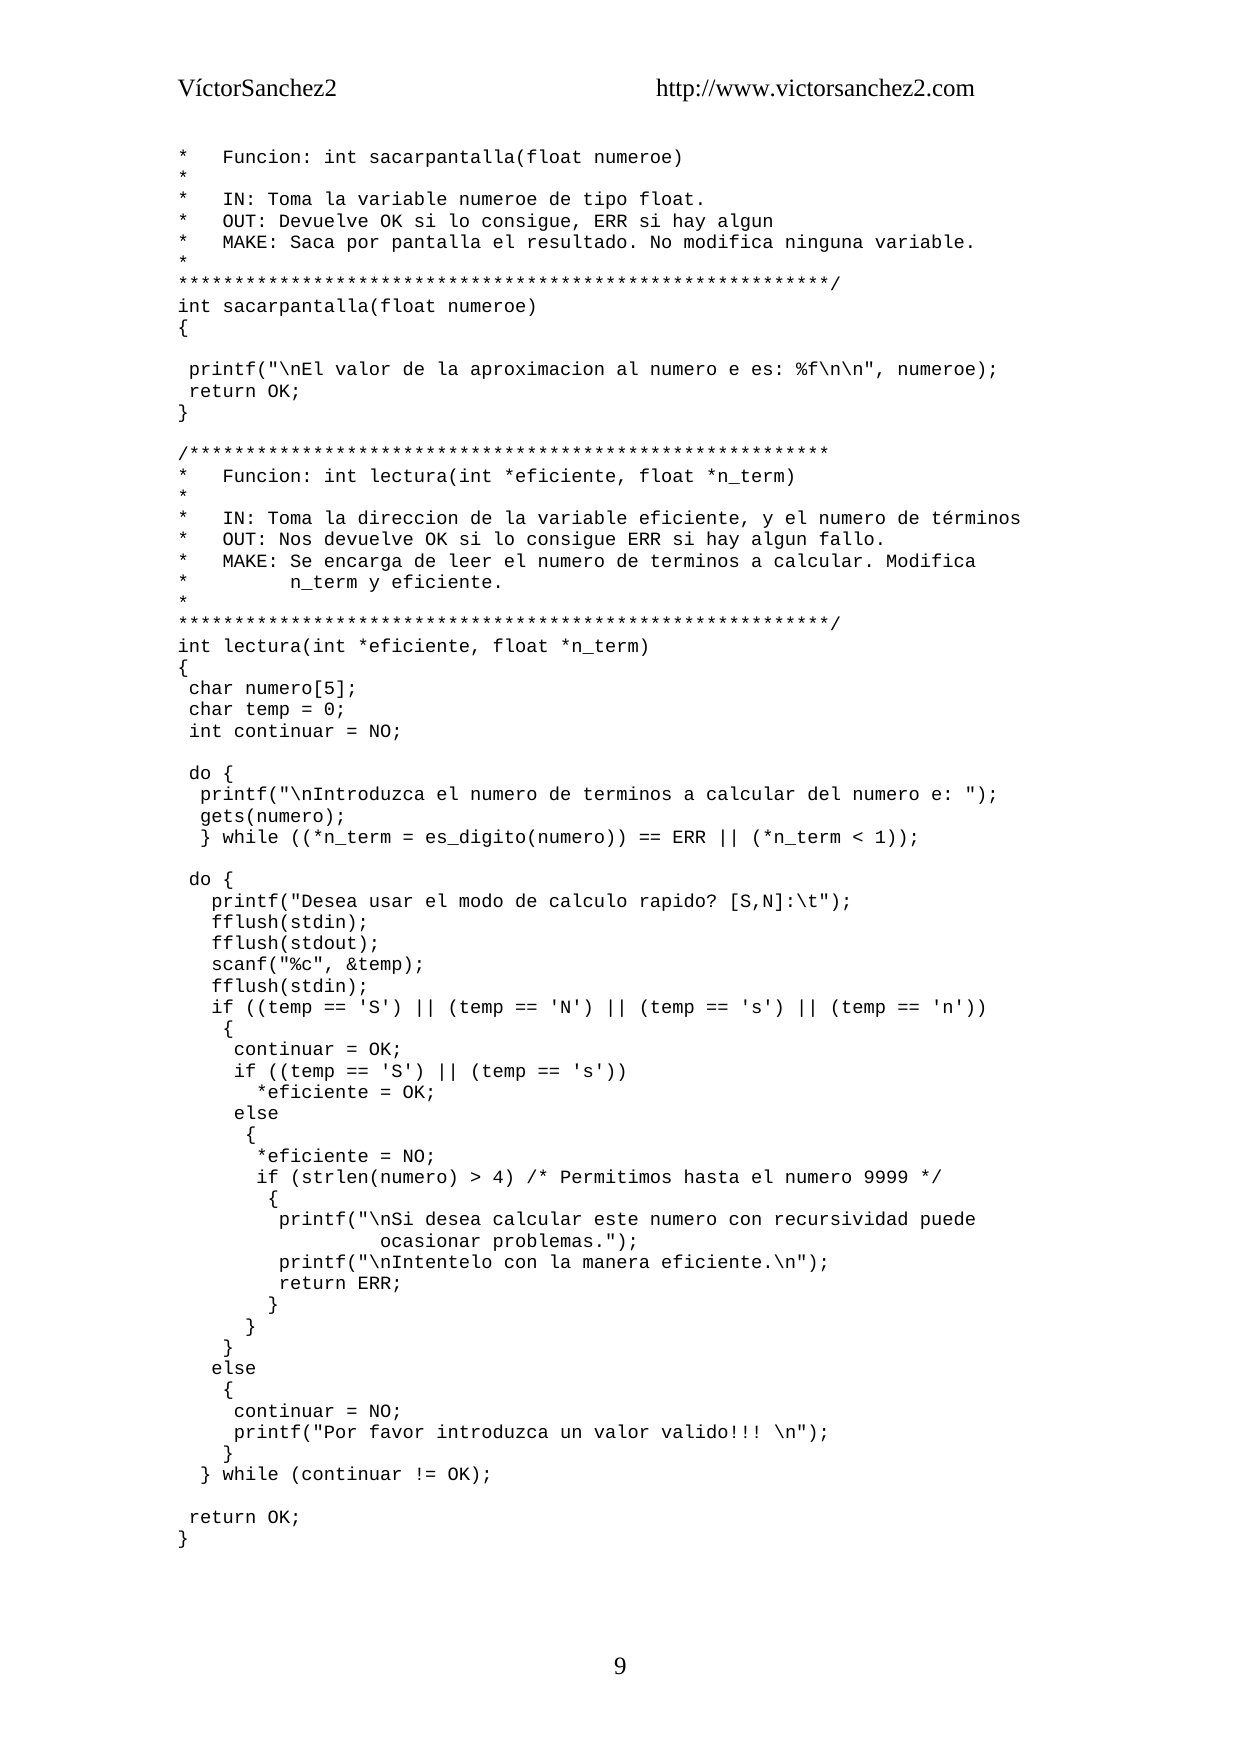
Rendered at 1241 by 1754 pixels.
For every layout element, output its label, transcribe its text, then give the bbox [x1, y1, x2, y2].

text * Funcion: int sacarpantalla(float numeroe) [177, 148, 1063, 169]
text printf("Por favor introduzca un valor valido!!! \n"); [177, 1423, 1063, 1444]
text * Funcion: int lectura(int *eficiente, float *n_term) [177, 466, 1063, 488]
text fflush(stdin); [177, 976, 1063, 998]
text * n_term y eficiente. [177, 573, 1063, 594]
text * OUT: Devuelve OK si lo consigue, ERR si hay algun [177, 211, 1063, 233]
text { [177, 318, 1063, 339]
text { [177, 1189, 1063, 1210]
text do { [177, 870, 1063, 891]
text printf("Desea usar el modo de calculo rapido? [S,N]:\t"); [177, 891, 1063, 913]
text return OK; [177, 381, 1063, 403]
text gets(numero); [177, 806, 1063, 828]
text { [177, 1019, 1063, 1040]
text printf("\nEl valor de la aproximacion al numero e es: %f\n\n", numeroe); [177, 360, 1063, 381]
text { [177, 658, 1063, 679]
text * OUT: Nos devuelve OK si lo consigue ERR si hay algun fallo. [177, 530, 1063, 551]
text char temp = 0; [177, 700, 1063, 721]
text if ((temp == 'S') || (temp == 's')) [177, 1061, 1063, 1083]
text else [177, 1359, 1063, 1380]
text } [177, 403, 1063, 424]
text fflush(stdout); [177, 934, 1063, 955]
text * IN: Toma la direccion de la variable eficiente, y el numero de términos [177, 509, 1063, 530]
text /********************************************************* [177, 445, 1063, 466]
text * [177, 254, 1063, 275]
text * [177, 594, 1063, 615]
text scanf("%c", &temp); [177, 955, 1063, 976]
text * MAKE: Saca por pantalla el resultado. No modifica ninguna variable. [177, 233, 1063, 254]
text printf("\nIntroduzca el numero de terminos a calcular del numero e: "); [177, 785, 1063, 806]
text continuar = OK; [177, 1040, 1063, 1061]
text **********************************************************/ [177, 615, 1063, 636]
text * [177, 169, 1063, 190]
text printf("\nIntentelo con la manera eficiente.\n"); [177, 1253, 1063, 1274]
text if ((temp == 'S') || (temp == 'N') || (temp == 's') || (temp == 'n')) [177, 998, 1063, 1019]
text else [177, 1104, 1063, 1125]
text } while (continuar != OK); [177, 1465, 1063, 1486]
text } [177, 1529, 1063, 1550]
text } [177, 1338, 1063, 1359]
text return ERR; [177, 1274, 1063, 1295]
text } [177, 1316, 1063, 1338]
text int sacarpantalla(float numeroe) [177, 296, 1063, 318]
text printf("\nSi desea calcular este numero con recursividad puede [177, 1210, 1063, 1231]
text * IN: Toma la variable numeroe de tipo float. [177, 190, 1063, 211]
text if (strlen(numero) > 4) /* Permitimos hasta el numero 9999 */ [177, 1168, 1063, 1189]
text return OK; [177, 1508, 1063, 1529]
text int lectura(int *eficiente, float *n_term) [177, 636, 1063, 658]
text do { [177, 764, 1063, 785]
text int continuar = NO; [177, 721, 1063, 743]
text *eficiente = OK; [177, 1083, 1063, 1104]
text *eficiente = NO; [177, 1146, 1063, 1168]
text } [177, 1444, 1063, 1465]
text { [177, 1125, 1063, 1146]
text fflush(stdin); [177, 913, 1063, 934]
text char numero[5]; [177, 679, 1063, 700]
text continuar = NO; [177, 1401, 1063, 1423]
text * MAKE: Se encarga de leer el numero de terminos a calcular. Modifica [177, 551, 1063, 573]
text **********************************************************/ [177, 275, 1063, 296]
text { [177, 1380, 1063, 1401]
text } [177, 1295, 1063, 1316]
text * [177, 488, 1063, 509]
text } while ((*n_term = es_digito(numero)) == ERR || (*n_term < 1)); [177, 828, 1063, 849]
text ocasionar problemas."); [177, 1231, 1063, 1253]
